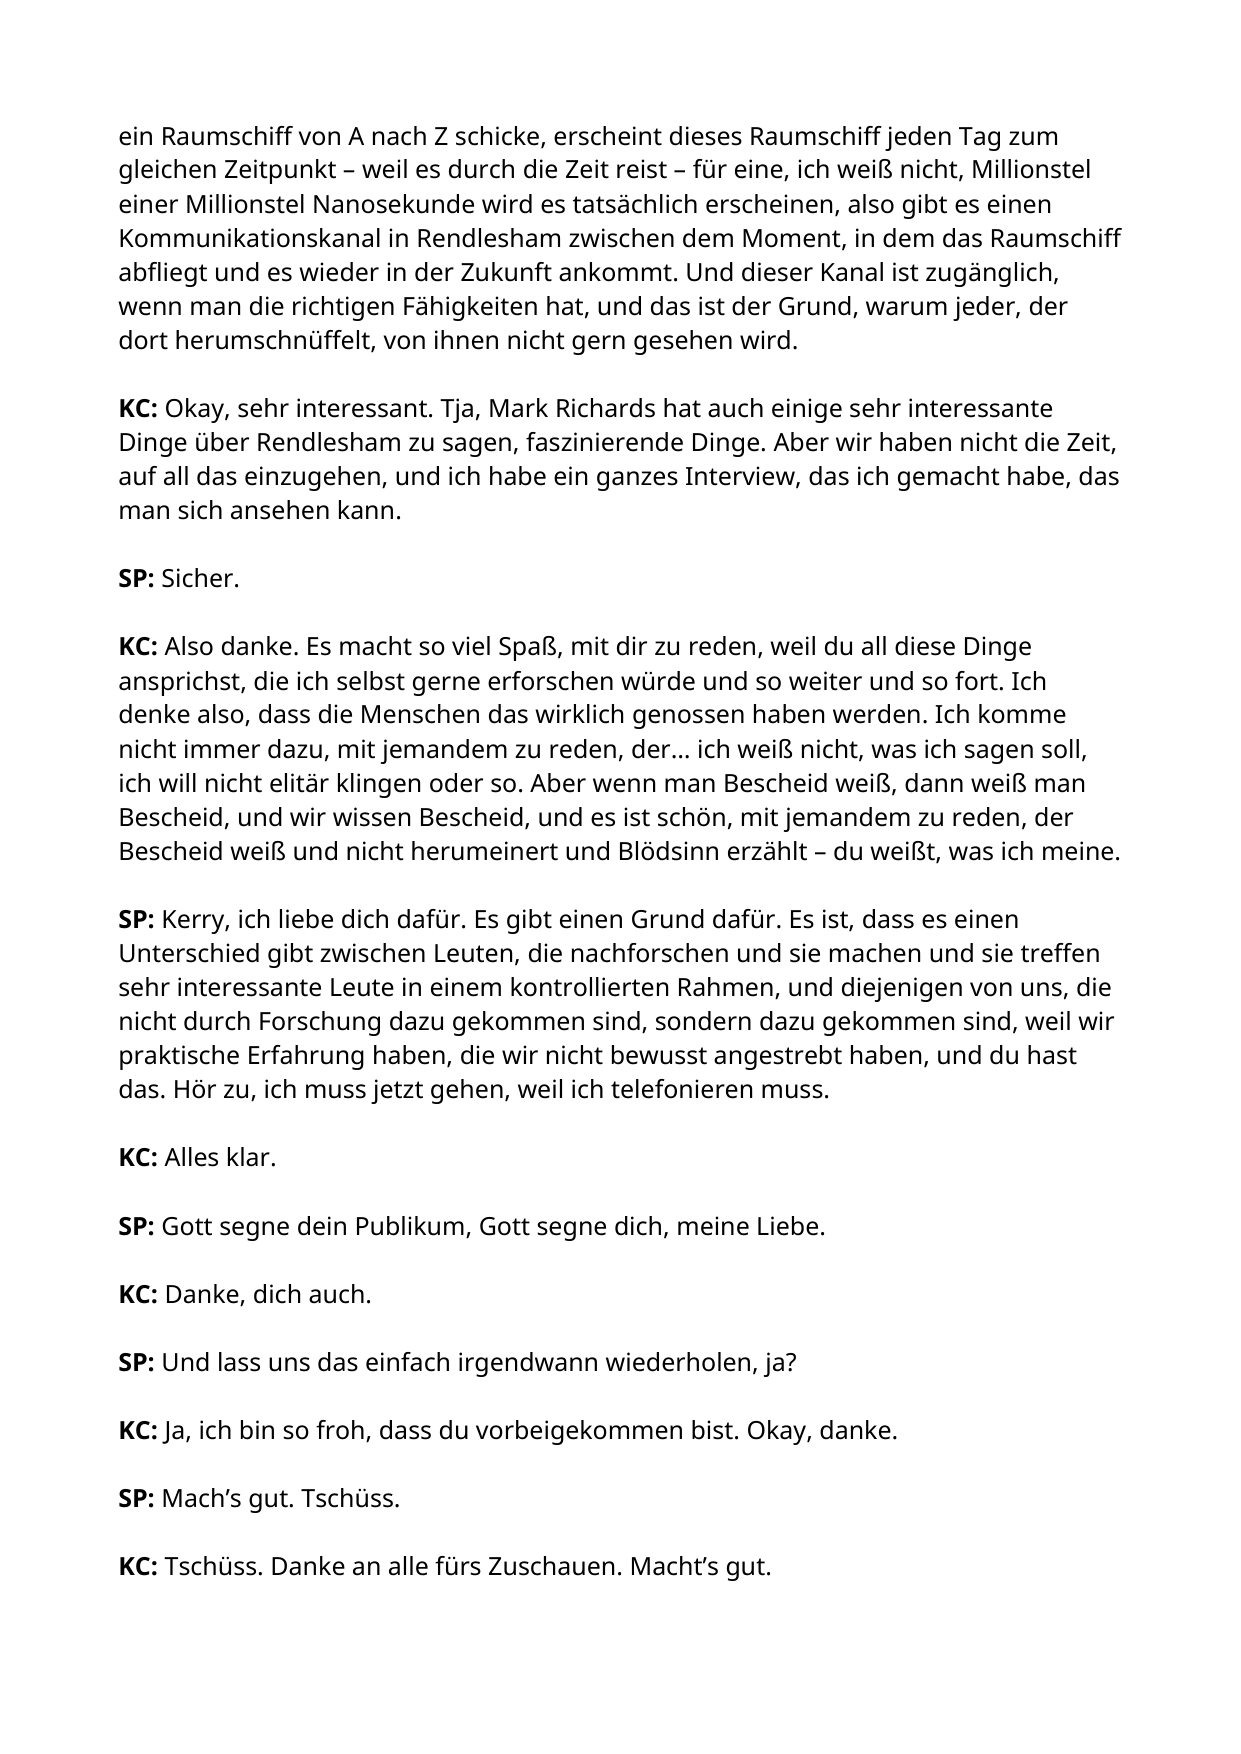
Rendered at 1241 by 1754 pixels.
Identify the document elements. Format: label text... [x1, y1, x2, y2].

text ein Raumschiff von A nach Z schicke, erscheint dieses Raumschiff jeden Tag zum gleichen Zeitpunkt – weil es durch die Zeit reist – für eine, ich weiß nicht, Millionstel einer Millionstel Nanosekunde wird es tatsächlich erscheinen, also gibt es einen Kommunikationskanal in Rendlesham zwischen dem Moment, in dem das Raumschiff abfliegt und es wieder in der Zukunft ankommt. Und dieser Kanal ist zugänglich, wenn man die richtigen Fähigkeiten hat, und das ist der Grund, warum jeder, der dort herumschnüffelt, von ihnen nicht gern gesehen wird. [118, 118, 1122, 357]
text SP: Kerry, ich liebe dich dafür. Es gibt einen Grund dafür. Es ist, dass es einen Unterschied gibt zwischen Leuten, die nachforschen und sie machen und sie treffen sehr interessante Leute in einem kontrollierten Rahmen, und diejenigen von uns, die nicht durch Forschung dazu gekommen sind, sondern dazu gekommen sind, weil wir praktische Erfahrung haben, die wir nicht bewusst angestrebt haben, und du hast das. Hör zu, ich muss jetzt gehen, weil ich telefonieren muss. [118, 902, 1122, 1106]
text SP: Und lass uns das einfach irgendwann wiederholen, ja? [118, 1344, 1122, 1378]
text SP: Sicher. [118, 561, 1122, 595]
text KC: Ja, ich bin so froh, dass du vorbeigekommen bist. Okay, danke. [118, 1412, 1122, 1447]
text KC: Alles klar. [118, 1140, 1122, 1174]
text KC: Also danke. Es macht so viel Spaß, mit dir zu reden, weil du all diese Dinge ansprichst, die ich selbst gerne erforschen würde und so weiter und so fort. Ich denke also, dass die Menschen das wirklich genossen haben werden. Ich komme nicht immer dazu, mit jemandem zu reden, der… ich weiß nicht, was ich sagen soll, ich will nicht elitär klingen oder so. Aber wenn man Bescheid weiß, dann weiß man Bescheid, und wir wissen Bescheid, und es ist schön, mit jemandem zu reden, der Bescheid weiß und nicht herumeinert und Blödsinn erzählt – du weißt, was ich meine. [118, 629, 1122, 867]
text SP: Gott segne dein Publikum, Gott segne dich, meine Liebe. [118, 1208, 1122, 1242]
text KC: Danke, dich auch. [118, 1276, 1122, 1310]
text KC: Okay, sehr interessant. Tja, Mark Richards hat auch einige sehr interessante Dinge über Rendlesham zu sagen, faszinierende Dinge. Aber wir haben nicht die Zeit, auf all das einzugehen, und ich habe ein ganzes Interview, das ich gemacht habe, das man sich ansehen kann. [118, 391, 1122, 527]
text KC: Tschüss. Danke an alle fürs Zuschauen. Macht’s gut. [118, 1549, 1122, 1583]
text SP: Mach’s gut. Tschüss. [118, 1481, 1122, 1515]
